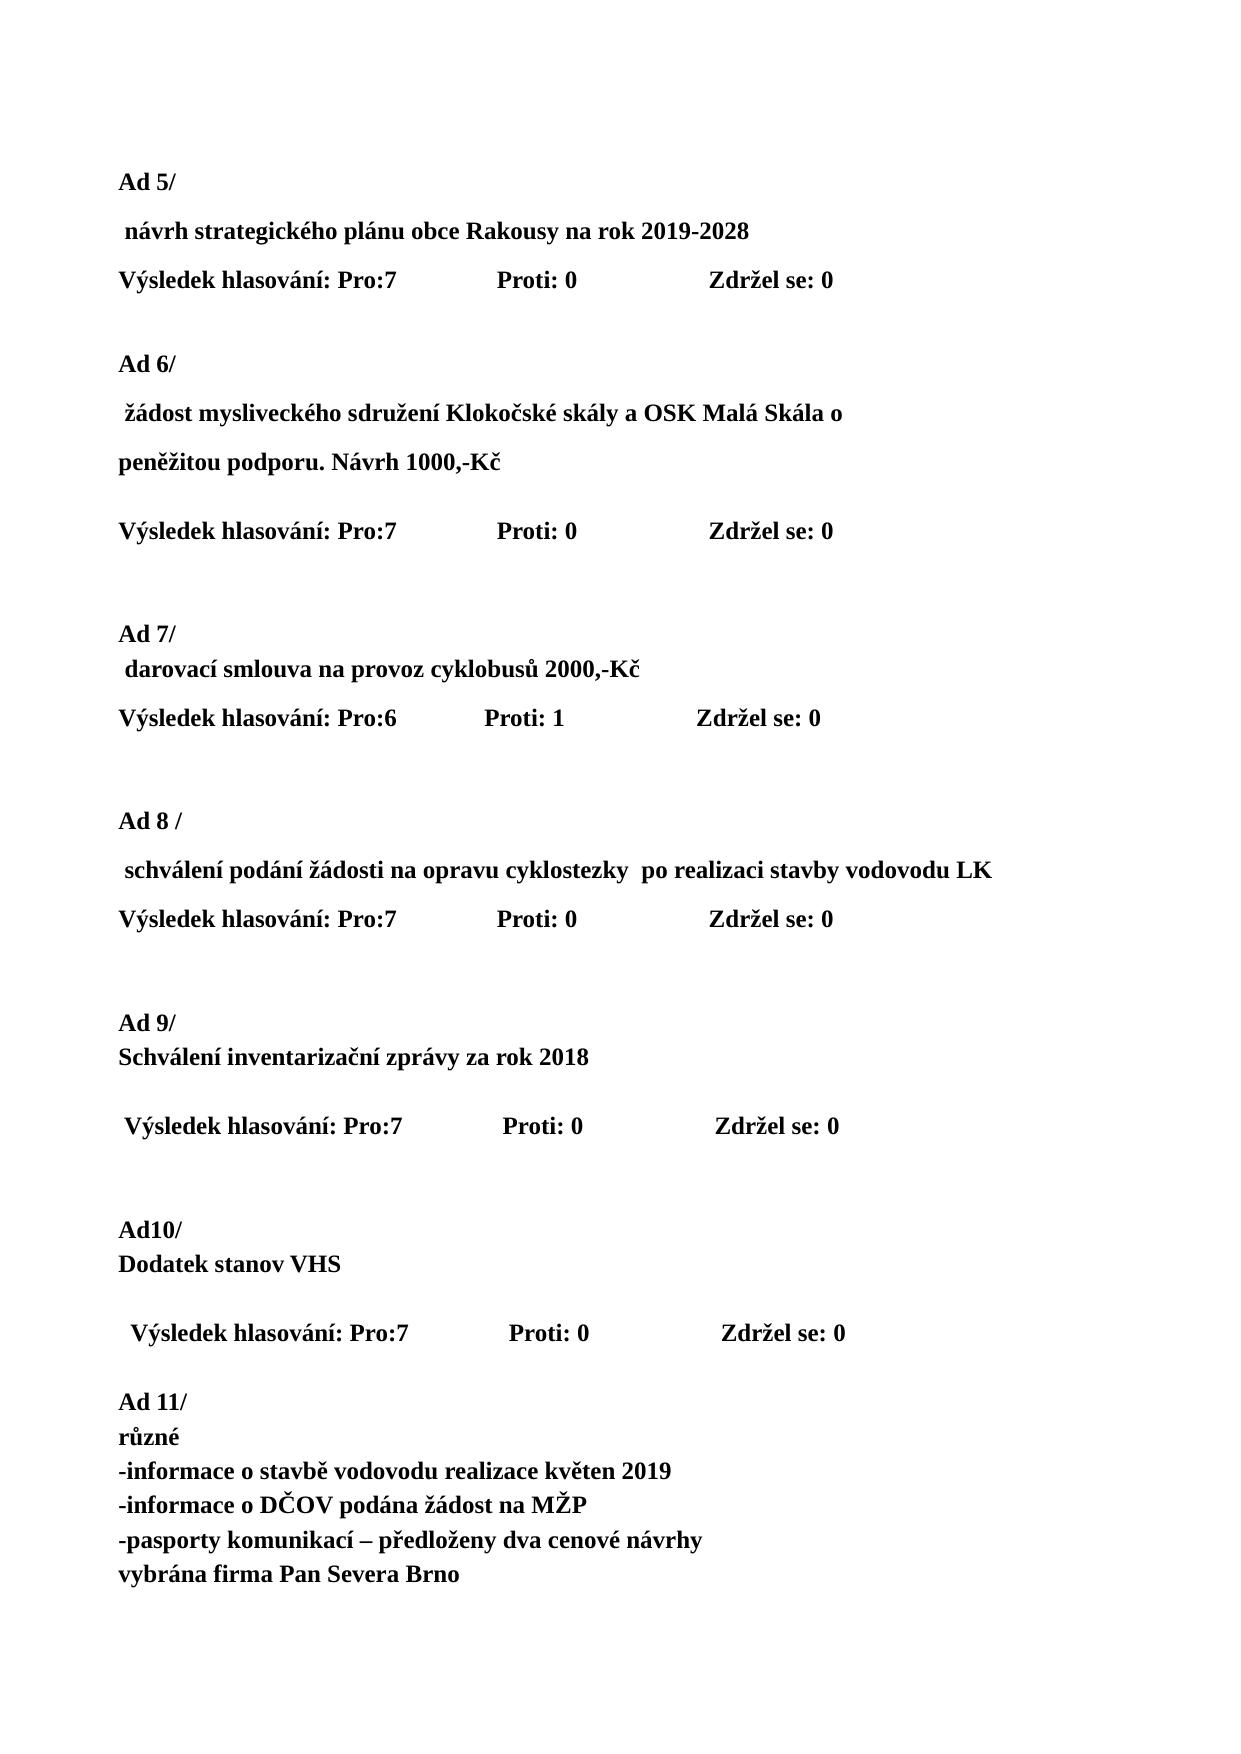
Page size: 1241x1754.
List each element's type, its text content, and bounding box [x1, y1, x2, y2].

text návrh strategického plánu obce Rakousy na rok 2019-2028 [118, 216, 1122, 245]
text Výsledek hlasování: Pro:7 Proti: 0 Zdržel se: 0 [118, 516, 1122, 545]
text Ad 6/ [118, 349, 1122, 378]
text Ad 5/ [118, 167, 1122, 196]
text různé [118, 1422, 1122, 1450]
text Výsledek hlasování: Pro:7 Proti: 0 Zdržel se: 0 [118, 1318, 1122, 1347]
text Výsledek hlasování: Pro:7 Proti: 0 Zdržel se: 0 [118, 1111, 1122, 1140]
text Ad10/ [118, 1215, 1122, 1243]
text schválení podání žádosti na opravu cyklostezky po realizaci stavby vodovodu LK [118, 855, 1122, 884]
text Výsledek hlasování: Pro:7 Proti: 0 Zdržel se: 0 [118, 265, 1122, 294]
text peněžitou podporu. Návrh 1000,-Kč [118, 447, 1122, 476]
text vybrána firma Pan Severa Brno [118, 1559, 1122, 1588]
text Ad 9/ [118, 1008, 1122, 1037]
text -informace o DČOV podána žádost na MŽP [118, 1491, 1122, 1519]
text Ad 7/ [118, 619, 1122, 648]
text -informace o stavbě vodovodu realizace květen 2019 [118, 1456, 1122, 1485]
text Výsledek hlasování: Pro:7 Proti: 0 Zdržel se: 0 [118, 904, 1122, 933]
text žádost mysliveckého sdružení Klokočské skály a OSK Malá Skála o [118, 398, 1122, 427]
text -pasporty komunikací – předloženy dva cenové návrhy [118, 1525, 1122, 1554]
text Schválení inventarizační zprávy za rok 2018 [118, 1042, 1122, 1071]
text Dodatek stanov VHS [118, 1249, 1122, 1278]
text darovací smlouva na provoz cyklobusů 2000,-Kč [118, 654, 1122, 683]
text Výsledek hlasování: Pro:6 Proti: 1 Zdržel se: 0 [118, 703, 1122, 732]
text Ad 8 / [118, 806, 1122, 835]
text Ad 11/ [118, 1387, 1122, 1416]
